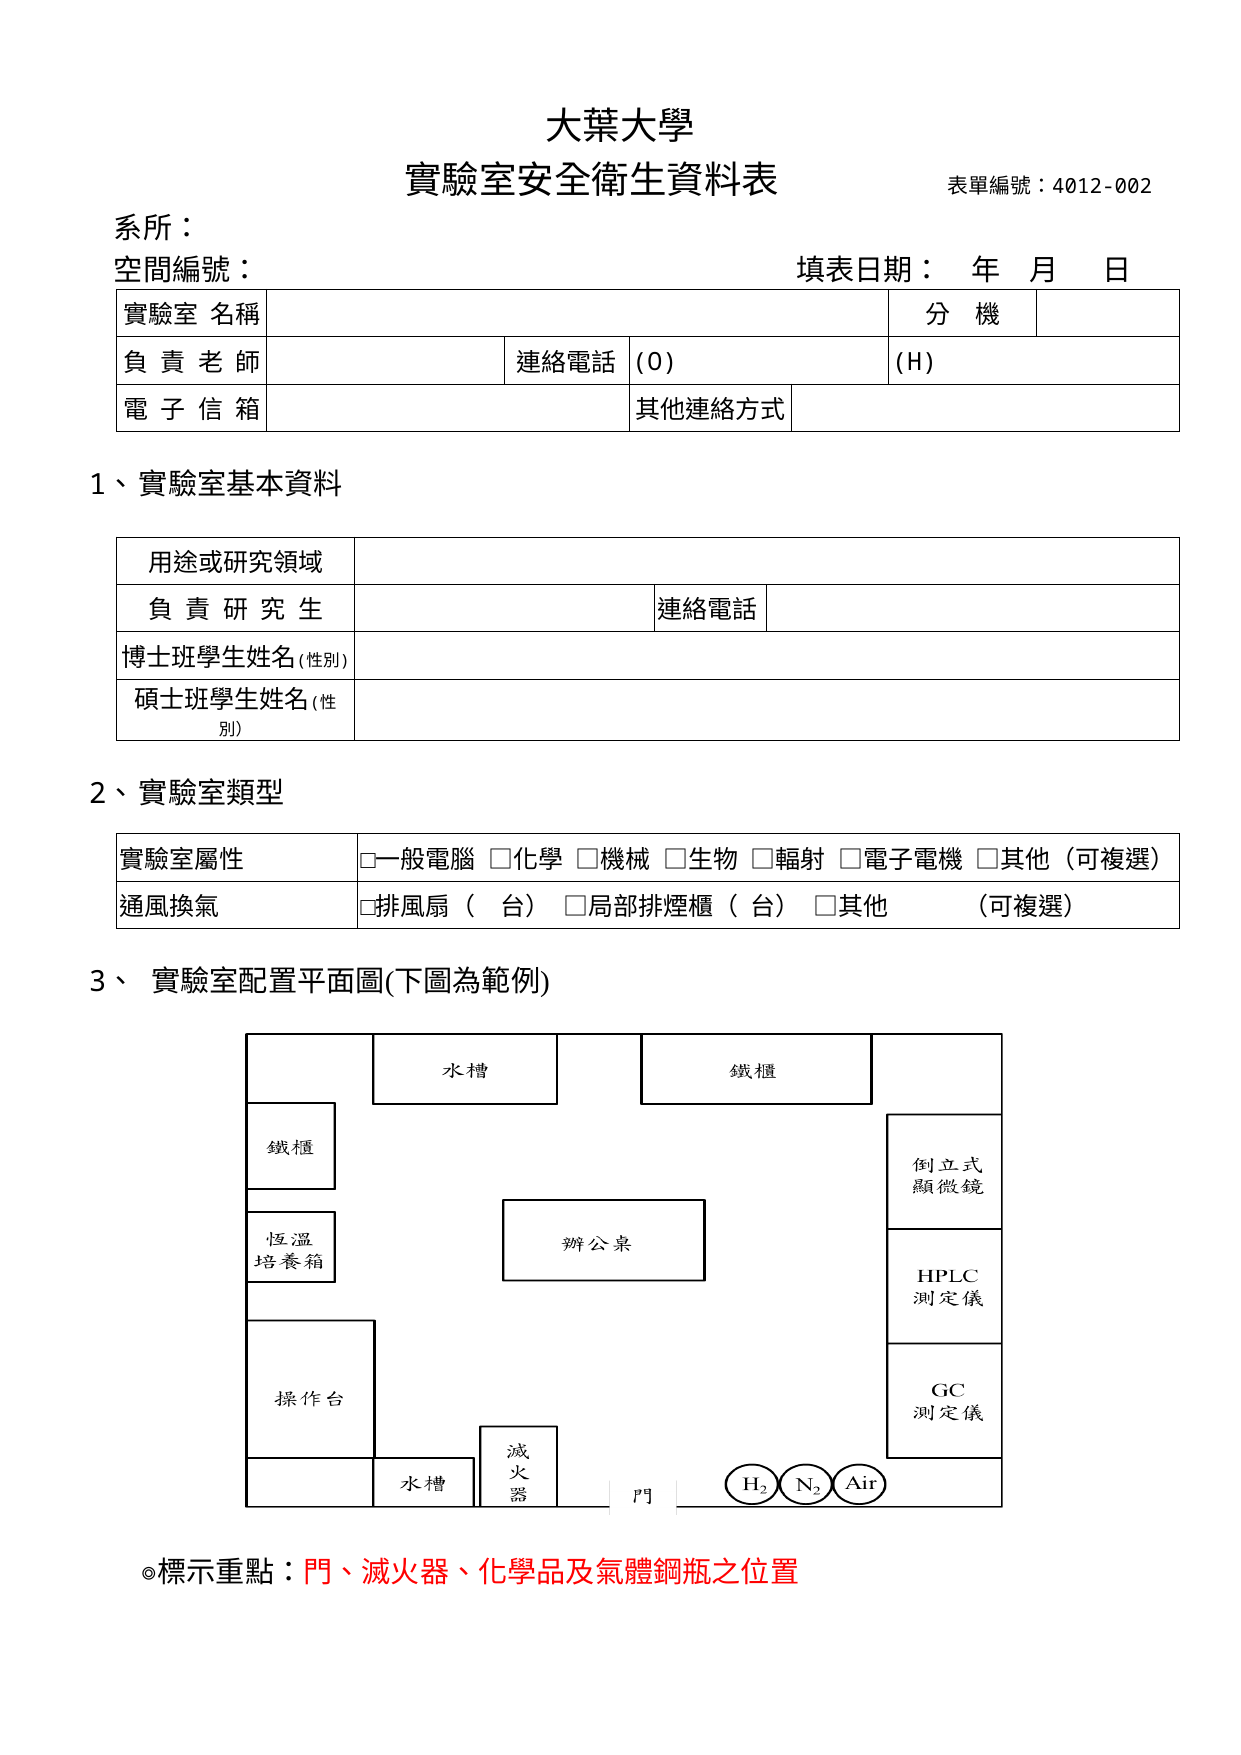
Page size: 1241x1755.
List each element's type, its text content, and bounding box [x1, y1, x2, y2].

table_cell 碩士班學生姓名(性別） [117, 680, 354, 740]
text 實驗室安全衛生資料表 表單編號：4012-002 [89, 150, 1152, 204]
text 系所： [114, 204, 1152, 247]
table_header [1037, 290, 1179, 336]
table_header 實驗室 名稱 [117, 290, 266, 336]
list 實驗室配置平面圖(下圖為範例) [89, 958, 1152, 1000]
text ◎標示重點：門、滅火器、化學品及氣體鋼瓶之位置 [89, 1548, 1152, 1591]
table_header 分 機 [889, 290, 1036, 336]
table_cell 負 責 老 師 [117, 337, 266, 383]
table_cell 博士班學生姓名(性別) [117, 632, 354, 678]
table_cell 其他連絡方式 [630, 385, 791, 431]
table_cell (H) [889, 337, 1179, 383]
text 空間編號： 填表日期： 年 月 日 [114, 247, 1152, 289]
table_cell [267, 337, 504, 383]
table_cell 連絡電話 [655, 585, 766, 631]
table_cell 連絡電話 [505, 337, 629, 383]
table_cell 通風換氣 [117, 882, 357, 928]
list 實驗室類型 [89, 770, 1152, 812]
table_header [267, 290, 888, 336]
table_cell 電 子 信 箱 [117, 385, 266, 431]
table_cell [355, 680, 1179, 740]
table_cell [267, 385, 629, 431]
list 實驗室基本資料 [89, 461, 1152, 503]
table_cell [355, 585, 654, 631]
table_cell (O) [630, 337, 888, 383]
text 大葉大學 [89, 96, 1152, 150]
table_header □一般電腦 □化學 □機械 □生物 □輻射 □電子電機 □其他（可複選） [358, 834, 1179, 881]
table_cell □排風扇（ 台） □局部排煙櫃（ 台） □其他 （可複選） [358, 882, 1179, 928]
table_cell [355, 632, 1179, 678]
table_header 實驗室屬性 [117, 834, 357, 881]
table_cell 負 責 研 究 生 [117, 585, 354, 631]
table_cell [792, 385, 1179, 431]
table_header [355, 538, 1179, 584]
table_cell [767, 585, 1179, 631]
table_header 用途或研究領域 [117, 538, 354, 584]
